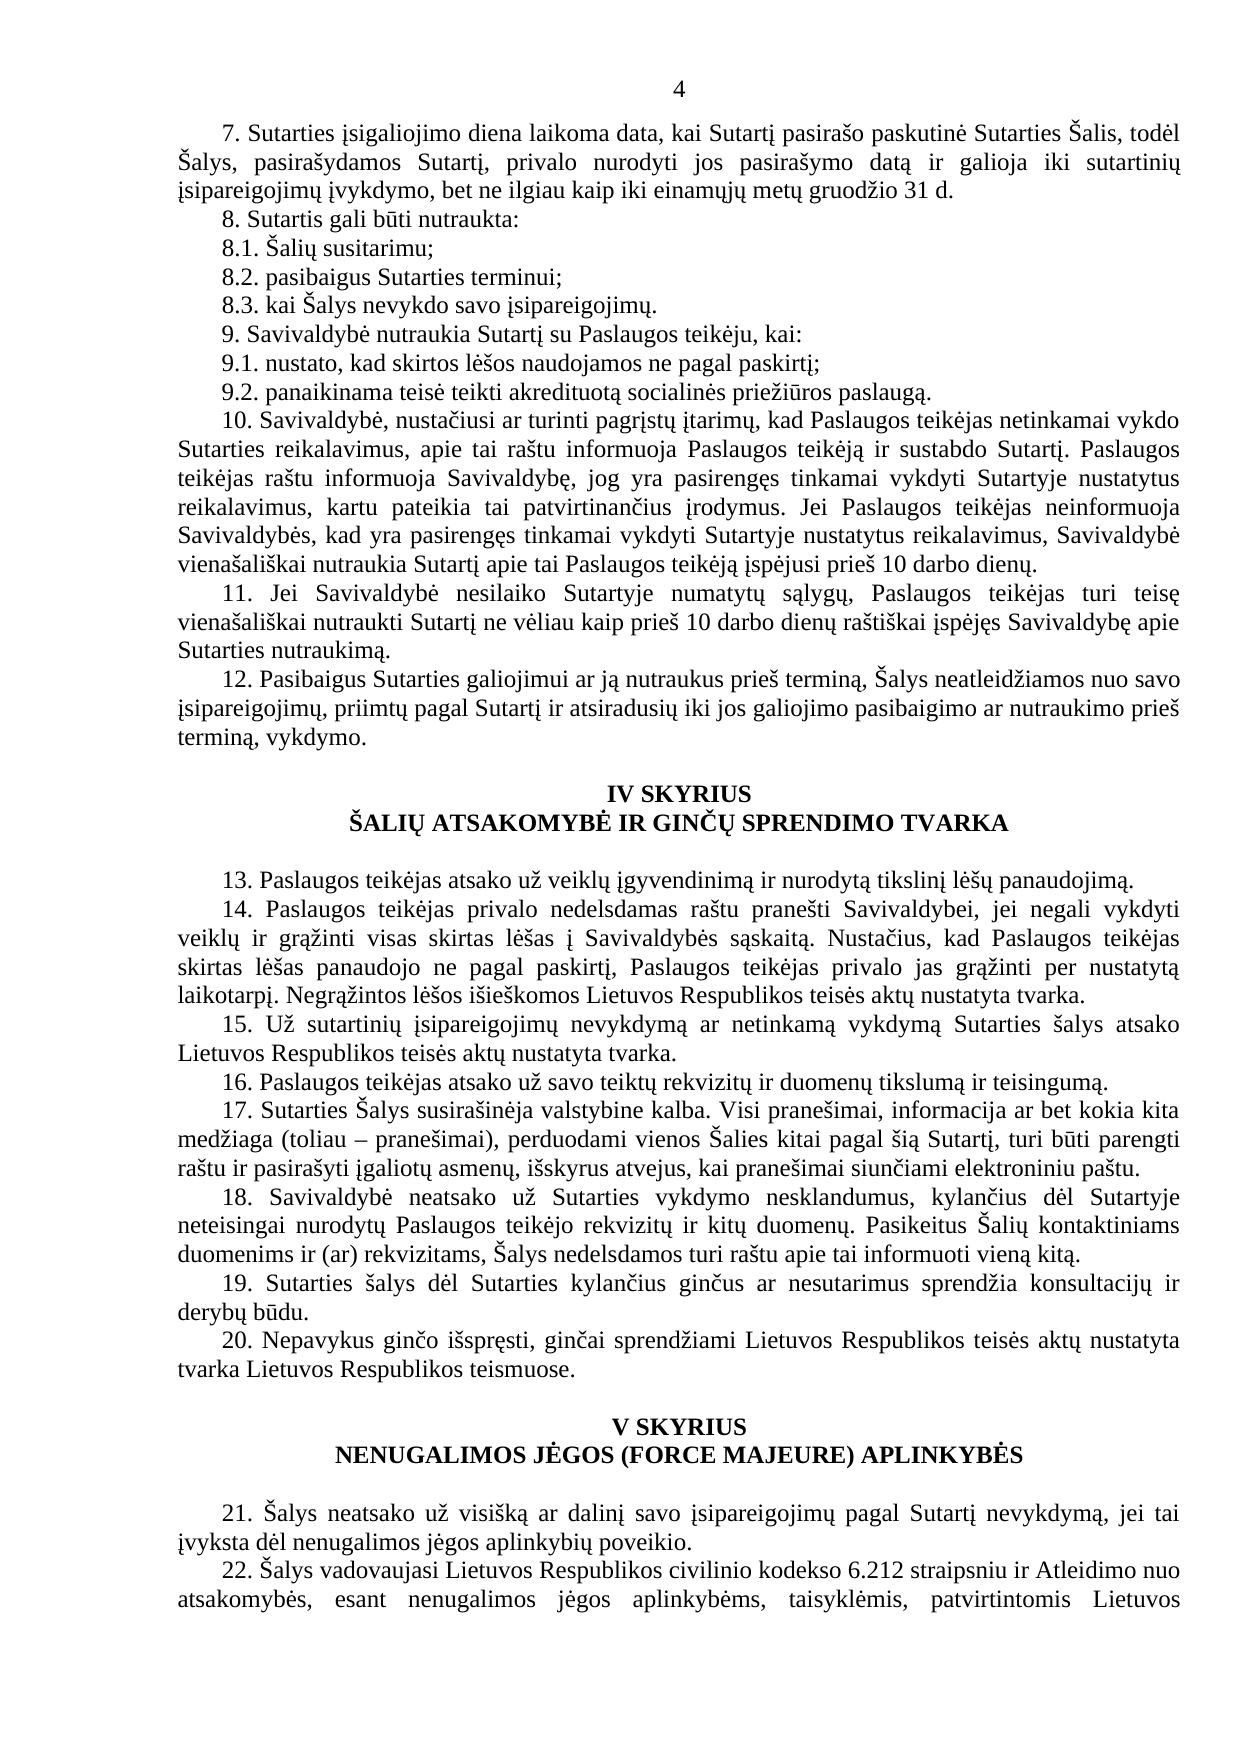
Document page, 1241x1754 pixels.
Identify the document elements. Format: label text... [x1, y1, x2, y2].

text 13. Paslaugos teikėjas atsako už veiklų įgyvendinimą ir nurodytą tikslinį lėšų panaudojimą. [177, 866, 1181, 894]
text 8. Sutartis gali būti nutraukta: [177, 204, 1181, 233]
text 17. Sutarties Šalys susirašinėja valstybine kalba. Visi pranešimai, informacija ar bet kokia kita medžiaga (toliau – pranešimai), perduodami vienos Šalies kitai pagal šią Sutartį, turi būti parengti raštu ir pasirašyti įgaliotų asmenų, išskyrus atvejus, kai pranešimai siunčiami elektroniniu paštu. [177, 1096, 1181, 1182]
text 18. Savivaldybė neatsako už Sutarties vykdymo nesklandumus, kylančius dėl Sutartyje neteisingai nurodytų Paslaugos teikėjo rekvizitų ir kitų duomenų. Pasikeitus Šalių kontaktiniams duomenims ir (ar) rekvizitams, Šalys nedelsdamos turi raštu apie tai informuoti vieną kitą. [177, 1182, 1181, 1268]
text 8.2. pasibaigus Sutarties terminui; [177, 262, 1181, 291]
text 9. Savivaldybė nutraukia Sutartį su Paslaugos teikėju, kai: [177, 319, 1181, 348]
text 7. Sutarties įsigaliojimo diena laikoma data, kai Sutartį pasirašo paskutinė Sutarties Šalis, todėl Šalys, pasirašydamos Sutartį, privalo nurodyti jos pasirašymo datą ir galioja iki sutartinių įsipareigojimų įvykdymo, bet ne ilgiau kaip iki einamųjų metų gruodžio 31 d. [177, 118, 1181, 204]
text 8.3. kai Šalys nevykdo savo įsipareigojimų. [177, 291, 1181, 319]
text 20. Nepavykus ginčo išspręsti, ginčai sprendžiami Lietuvos Respublikos teisės aktų nustatyta tvarka Lietuvos Respublikos teismuose. [177, 1326, 1181, 1383]
text 14. Paslaugos teikėjas privalo nedelsdamas raštu pranešti Savivaldybei, jei negali vykdyti veiklų ir grąžinti visas skirtas lėšas į Savivaldybės sąskaitą. Nustačius, kad Paslaugos teikėjas skirtas lėšas panaudojo ne pagal paskirtį, Paslaugos teikėjas privalo jas grąžinti per nustatytą laikotarpį. Negrąžintos lėšos išieškomos Lietuvos Respublikos teisės aktų nustatyta tvarka. [177, 894, 1181, 1009]
text 16. Paslaugos teikėjas atsako už savo teiktų rekvizitų ir duomenų tikslumą ir teisingumą. [177, 1067, 1181, 1096]
text IV SKYRIUS [177, 779, 1181, 808]
text 21. Šalys neatsako už visišką ar dalinį savo įsipareigojimų pagal Sutartį nevykdymą, jei tai įvyksta dėl nenugalimos jėgos aplinkybių poveikio. [177, 1498, 1181, 1556]
text 10. Savivaldybė, nustačiusi ar turinti pagrįstų įtarimų, kad Paslaugos teikėjas netinkamai vykdo Sutarties reikalavimus, apie tai raštu informuoja Paslaugos teikėją ir sustabdo Sutartį. Paslaugos teikėjas raštu informuoja Savivaldybę, jog yra pasirengęs tinkamai vykdyti Sutartyje nustatytus reikalavimus, kartu pateikia tai patvirtinančius įrodymus. Jei Paslaugos teikėjas neinformuoja Savivaldybės, kad yra pasirengęs tinkamai vykdyti Sutartyje nustatytus reikalavimus, Savivaldybė vienašališkai nutraukia Sutartį apie tai Paslaugos teikėją įspėjusi prieš 10 darbo dienų. [177, 406, 1181, 578]
text 9.2. panaikinama teisė teikti akredituotą socialinės priežiūros paslaugą. [177, 377, 1181, 406]
text 15. Už sutartinių įsipareigojimų nevykdymą ar netinkamą vykdymą Sutarties šalys atsako Lietuvos Respublikos teisės aktų nustatyta tvarka. [177, 1009, 1181, 1067]
text V SKYRIUS [177, 1412, 1181, 1441]
text 11. Jei Savivaldybė nesilaiko Sutartyje numatytų sąlygų, Paslaugos teikėjas turi teisę vienašališkai nutraukti Sutartį ne vėliau kaip prieš 10 darbo dienų raštiškai įspėjęs Savivaldybę apie Sutarties nutraukimą. [177, 578, 1181, 664]
text 9.1. nustato, kad skirtos lėšos naudojamos ne pagal paskirtį; [177, 348, 1181, 377]
text 12. Pasibaigus Sutarties galiojimui ar ją nutraukus prieš terminą, Šalys neatleidžiamos nuo savo įsipareigojimų, priimtų pagal Sutartį ir atsiradusių iki jos galiojimo pasibaigimo ar nutraukimo prieš terminą, vykdymo. [177, 664, 1181, 751]
text 8.1. Šalių susitarimu; [177, 233, 1181, 262]
text NENUGALIMOS JĖGOS (FORCE MAJEURE) APLINKYBĖS [177, 1441, 1181, 1469]
text ŠALIŲ ATSAKOMYBĖ IR GINČŲ SPRENDIMO TVARKA [177, 808, 1181, 837]
text 22. Šalys vadovaujasi Lietuvos Respublikos civilinio kodekso 6.212 straipsniu ir Atleidimo nuo atsakomybės, esant nenugalimos jėgos aplinkybėms, taisyklėmis, patvirtintomis Lietuvos [177, 1556, 1181, 1613]
text 19. Sutarties šalys dėl Sutarties kylančius ginčus ar nesutarimus sprendžia konsultacijų ir derybų būdu. [177, 1268, 1181, 1326]
